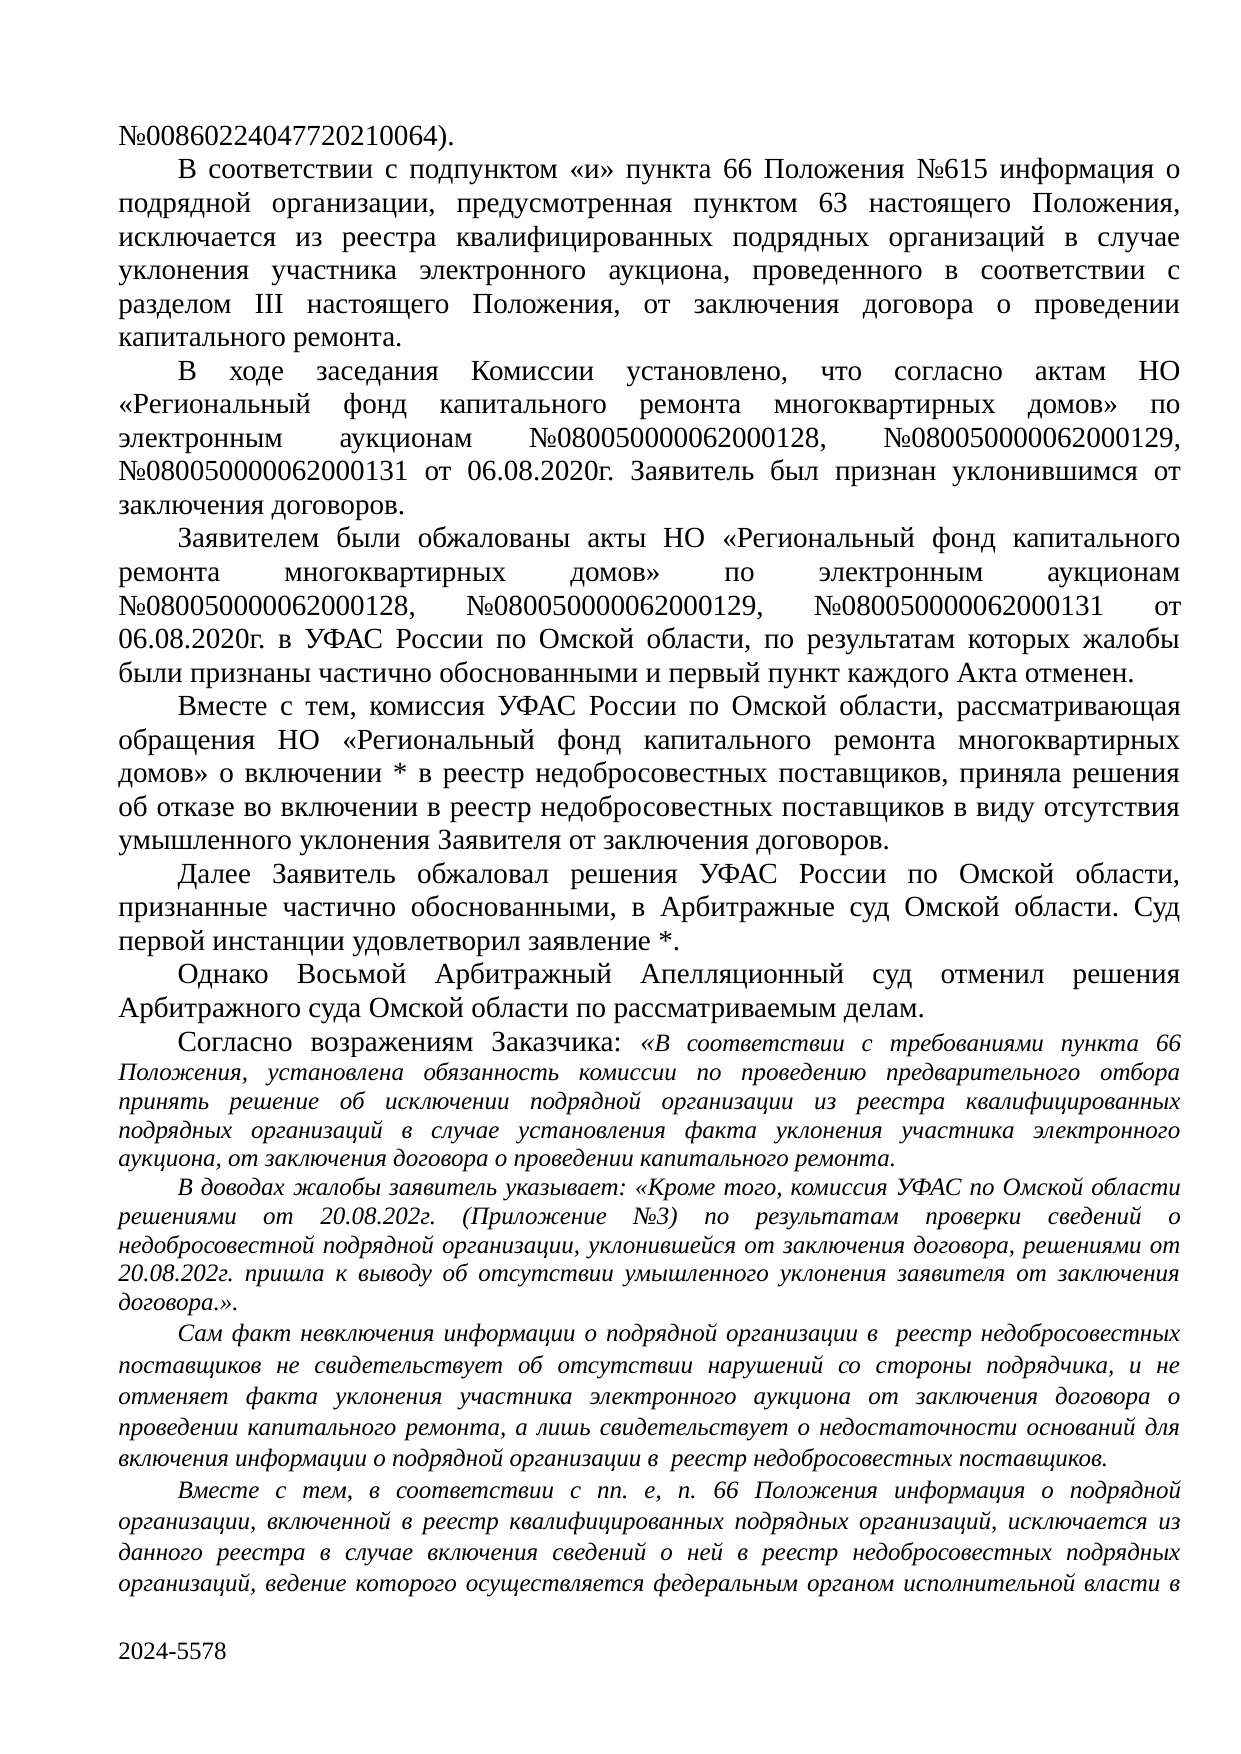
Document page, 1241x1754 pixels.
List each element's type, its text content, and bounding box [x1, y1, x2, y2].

text В доводах жалобы заявитель указывает: «Кроме того, комиссия УФАС по Омской области решениями от 20.08.202г. (Приложение №3) по результатам проверки сведений о недобросовестной подрядной организации, уклонившейся от заключения договора, решениями от 20.08.202г. пришла к выводу об отсутствии умышленного уклонения заявителя от заключения договора.». [118, 1172, 1181, 1316]
text Заявителем были обжалованы акты НО «Региональный фонд капитального ремонта многоквартирных домов» по электронным аукционам №080050000062000128, №080050000062000129, №080050000062000131 от 06.08.2020г. в УФАС России по Омской области, по результатам которых жалобы были признаны частично обоснованными и первый пункт каждого Акта отменен. [118, 521, 1181, 688]
text Вместе с тем, в соответствии с пп. е, п. 66 Положения информация о подрядной организации, включенной в реестр квалифицированных подрядных организаций, исключается из данного реестра в случае включения сведений о ней в реестр недобросовестных подрядных организаций, ведение которого осуществляется федеральным органом исполнительной власти в [118, 1472, 1181, 1597]
text Согласно возражениям Заказчика: «В соответствии с требованиями пункта 66 Положения, установлена обязанность комиссии по проведению предварительного отбора принять решение об исключении подрядной организации из реестра квалифицированных подрядных организаций в случае установления факта уклонения участника электронного аукциона, от заключения договора о проведении капитального ремонта. [118, 1024, 1181, 1172]
text В соответствии с подпунктом «и» пункта 66 Положения №615 информация о подрядной организации, предусмотренная пунктом 63 настоящего Положения, исключается из реестра квалифицированных подрядных организаций в случае уклонения участника электронного аукциона, проведенного в соответствии с разделом III настоящего Положения, от заключения договора о проведении капитального ремонта. [118, 152, 1181, 353]
text Далее Заявитель обжаловал решения УФАС России по Омской области, признанные частично обоснованными, в Арбитражные суд Омской области. Суд первой инстанции удовлетворил заявление *. [118, 856, 1181, 957]
text Сам факт невключения информации о подрядной организации в реестр недобросовестных поставщиков не свидетельствует об отсутствии нарушений со стороны подрядчика, и не отменяет факта уклонения участника электронного аукциона от заключения договора о проведении капитального ремонта, а лишь свидетельствует о недостаточности оснований для включения информации о подрядной организации в реестр недобросовестных поставщиков. [118, 1316, 1181, 1472]
text В ходе заседания Комиссии установлено, что согласно актам НО «Региональный фонд капитального ремонта многоквартирных домов» по электронным аукционам №080050000062000128, №080050000062000129, №080050000062000131 от 06.08.2020г. Заявитель был признан уклонившимся от заключения договоров. [118, 353, 1181, 521]
text Однако Восьмой Арбитражный Апелляционный суд отменил решения Арбитражного суда Омской области по рассматриваемым делам. [118, 957, 1181, 1024]
text Вместе с тем, комиссия УФАС России по Омской области, рассматривающая обращения НО «Региональный фонд капитального ремонта многоквартирных домов» о включении * в реестр недобросовестных поставщиков, приняла решения об отказе во включении в реестр недобросовестных поставщиков в виду отсутствия умышленного уклонения Заявителя от заключения договоров. [118, 688, 1181, 856]
text №00860224047720210064). [118, 118, 1181, 152]
